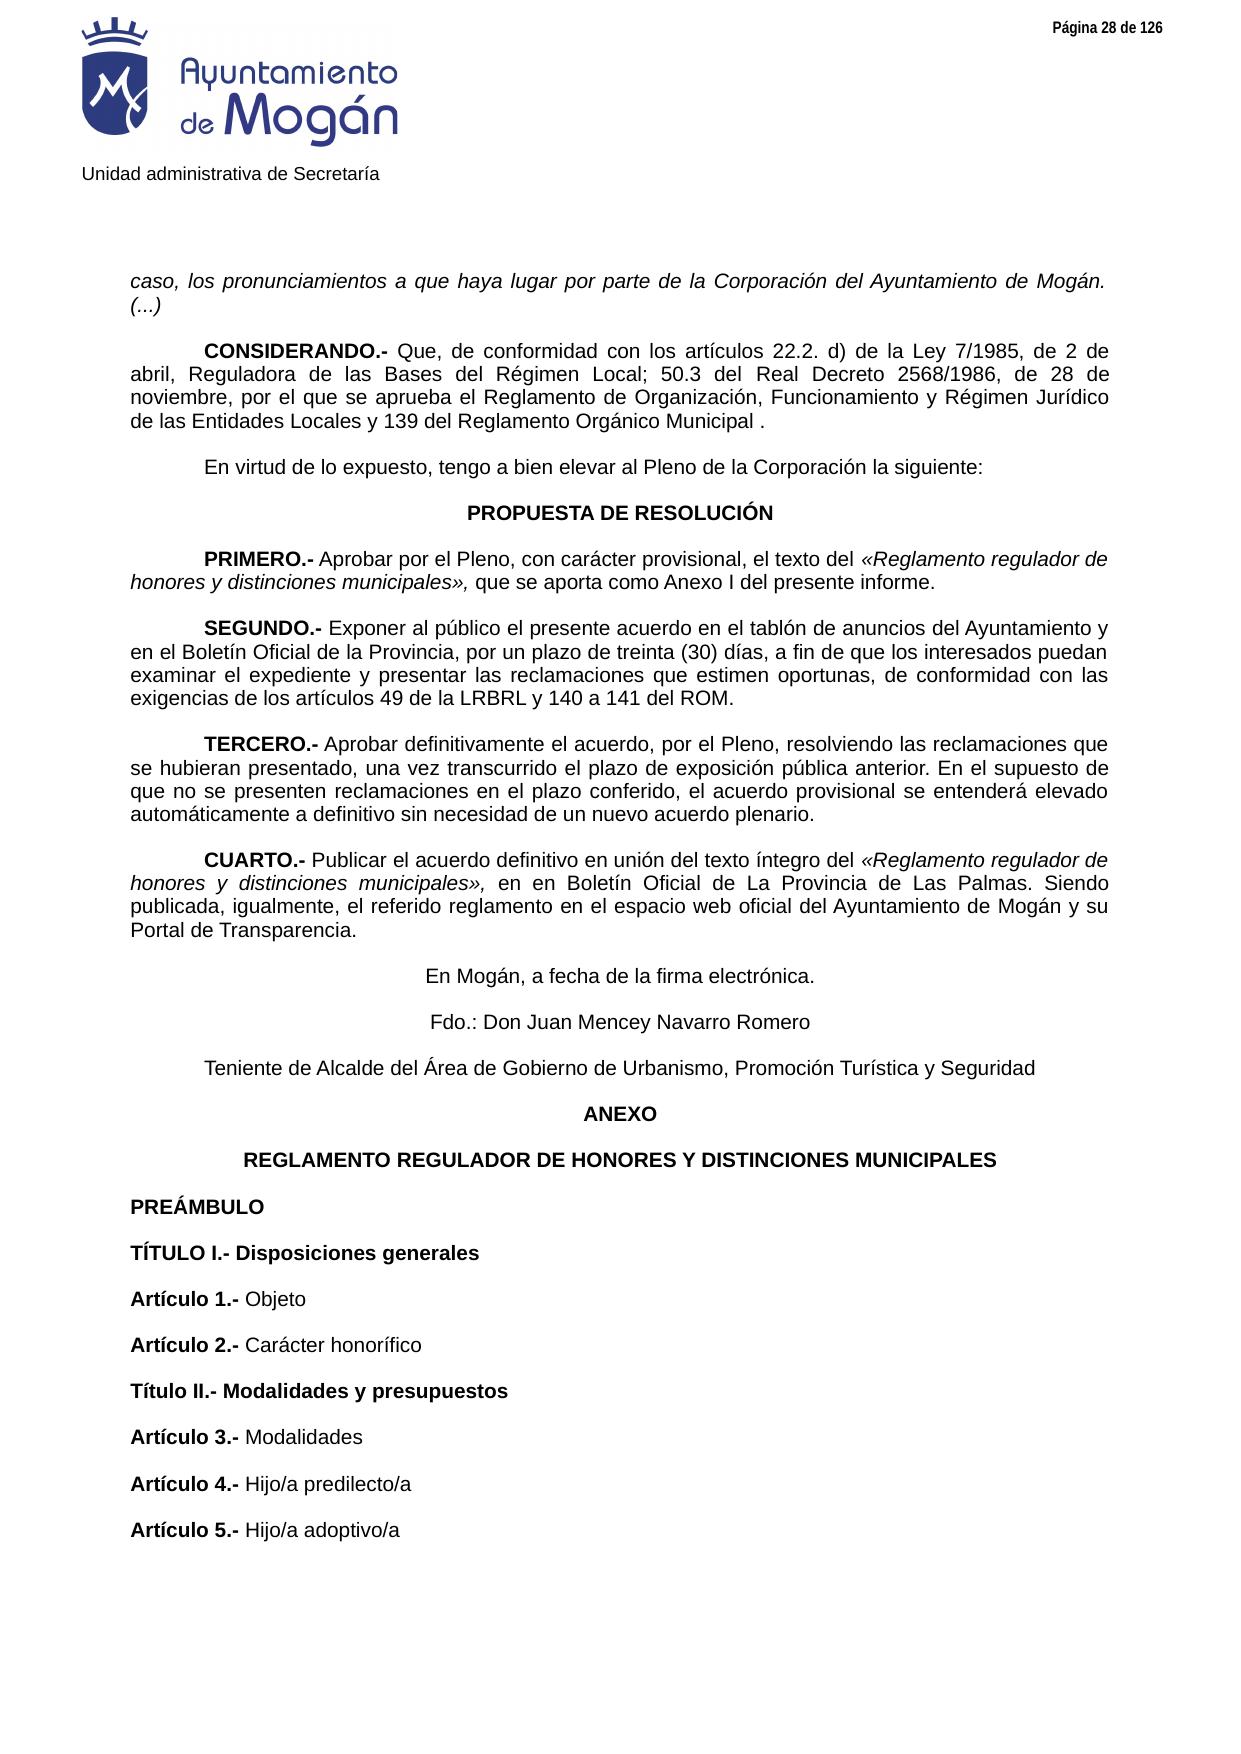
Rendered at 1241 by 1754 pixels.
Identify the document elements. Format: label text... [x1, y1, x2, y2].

text Artículo 1.- Objeto [130, 1287, 1110, 1311]
text TERCERO.- Aprobar definitivamente el acuerdo, por el Pleno, resolviendo las reclamaciones que se hubieran presentado, una vez transcurrido el plazo de exposición pública anterior. En el supuesto de que no se presenten reclamaciones en el plazo conferido, el acuerdo provisional se entenderá elevado automáticamente a definitivo sin necesidad de un nuevo acuerdo plenario. [130, 733, 1110, 826]
text TÍTULO I.- Disposiciones generales [130, 1241, 1110, 1264]
text Fdo.: Don Juan Mencey Navarro Romero [130, 1011, 1110, 1034]
text caso, los pronunciamientos a que haya lugar por parte de la Corporación del Ayuntamiento de Mogán. (...) [130, 270, 1110, 317]
text Título II.- Modalidades y presupuestos [130, 1380, 1110, 1403]
text REGLAMENTO REGULADOR DE HONORES Y DISTINCIONES MUNICIPALES [130, 1149, 1110, 1172]
text En virtud de lo expuesto, tengo a bien elevar al Pleno de la Corporación la siguiente: [130, 455, 1110, 478]
text Teniente de Alcalde del Área de Gobierno de Urbanismo, Promoción Turística y Seguridad [130, 1057, 1110, 1080]
text Artículo 5.- Hijo/a adoptivo/a [130, 1518, 1110, 1541]
text Artículo 2.- Carácter honorífico [130, 1334, 1110, 1357]
text PRIMERO.- Aprobar por el Pleno, con carácter provisional, el texto del «Reglamento regulador de honores y distinciones municipales», que se aporta como Anexo I del presente informe. [130, 548, 1110, 594]
text Artículo 3.- Modalidades [130, 1426, 1110, 1449]
picture [81, 17, 398, 153]
text SEGUNDO.- Exponer al público el presente acuerdo en el tablón de anuncios del Ayuntamiento y en el Boletín Oficial de la Provincia, por un plazo de treinta (30) días, a fin de que los interesados puedan examinar el expediente y presentar las reclamaciones que estimen oportunas, de conformidad con las exigencias de los artículos 49 de la LRBRL y 140 a 141 del ROM. [130, 617, 1110, 710]
text ANEXO [130, 1103, 1110, 1126]
text Artículo 4.- Hijo/a predilecto/a [130, 1472, 1110, 1495]
text En Mogán, a fecha de la firma electrónica. [130, 964, 1110, 988]
text CONSIDERANDO.- Que, de conformidad con los artículos 22.2. d) de la Ley 7/1985, de 2 de abril, Reguladora de las Bases del Régimen Local; 50.3 del Real Decreto 2568/1986, de 28 de noviembre, por el que se aprueba el Reglamento de Organización, Funcionamiento y Régimen Jurídico de las Entidades Locales y 139 del Reglamento Orgánico Municipal . [130, 339, 1110, 432]
text PREÁMBULO [130, 1195, 1110, 1218]
text PROPUESTA DE RESOLUCIÓN [130, 501, 1110, 525]
text CUARTO.- Publicar el acuerdo definitivo en unión del texto íntegro del «Reglamento regulador de honores y distinciones municipales», en en Boletín Oficial de La Provincia de Las Palmas. Siendo publicada, igualmente, el referido reglamento en el espacio web oficial del Ayuntamiento de Mogán y su Portal de Transparencia. [130, 849, 1110, 942]
